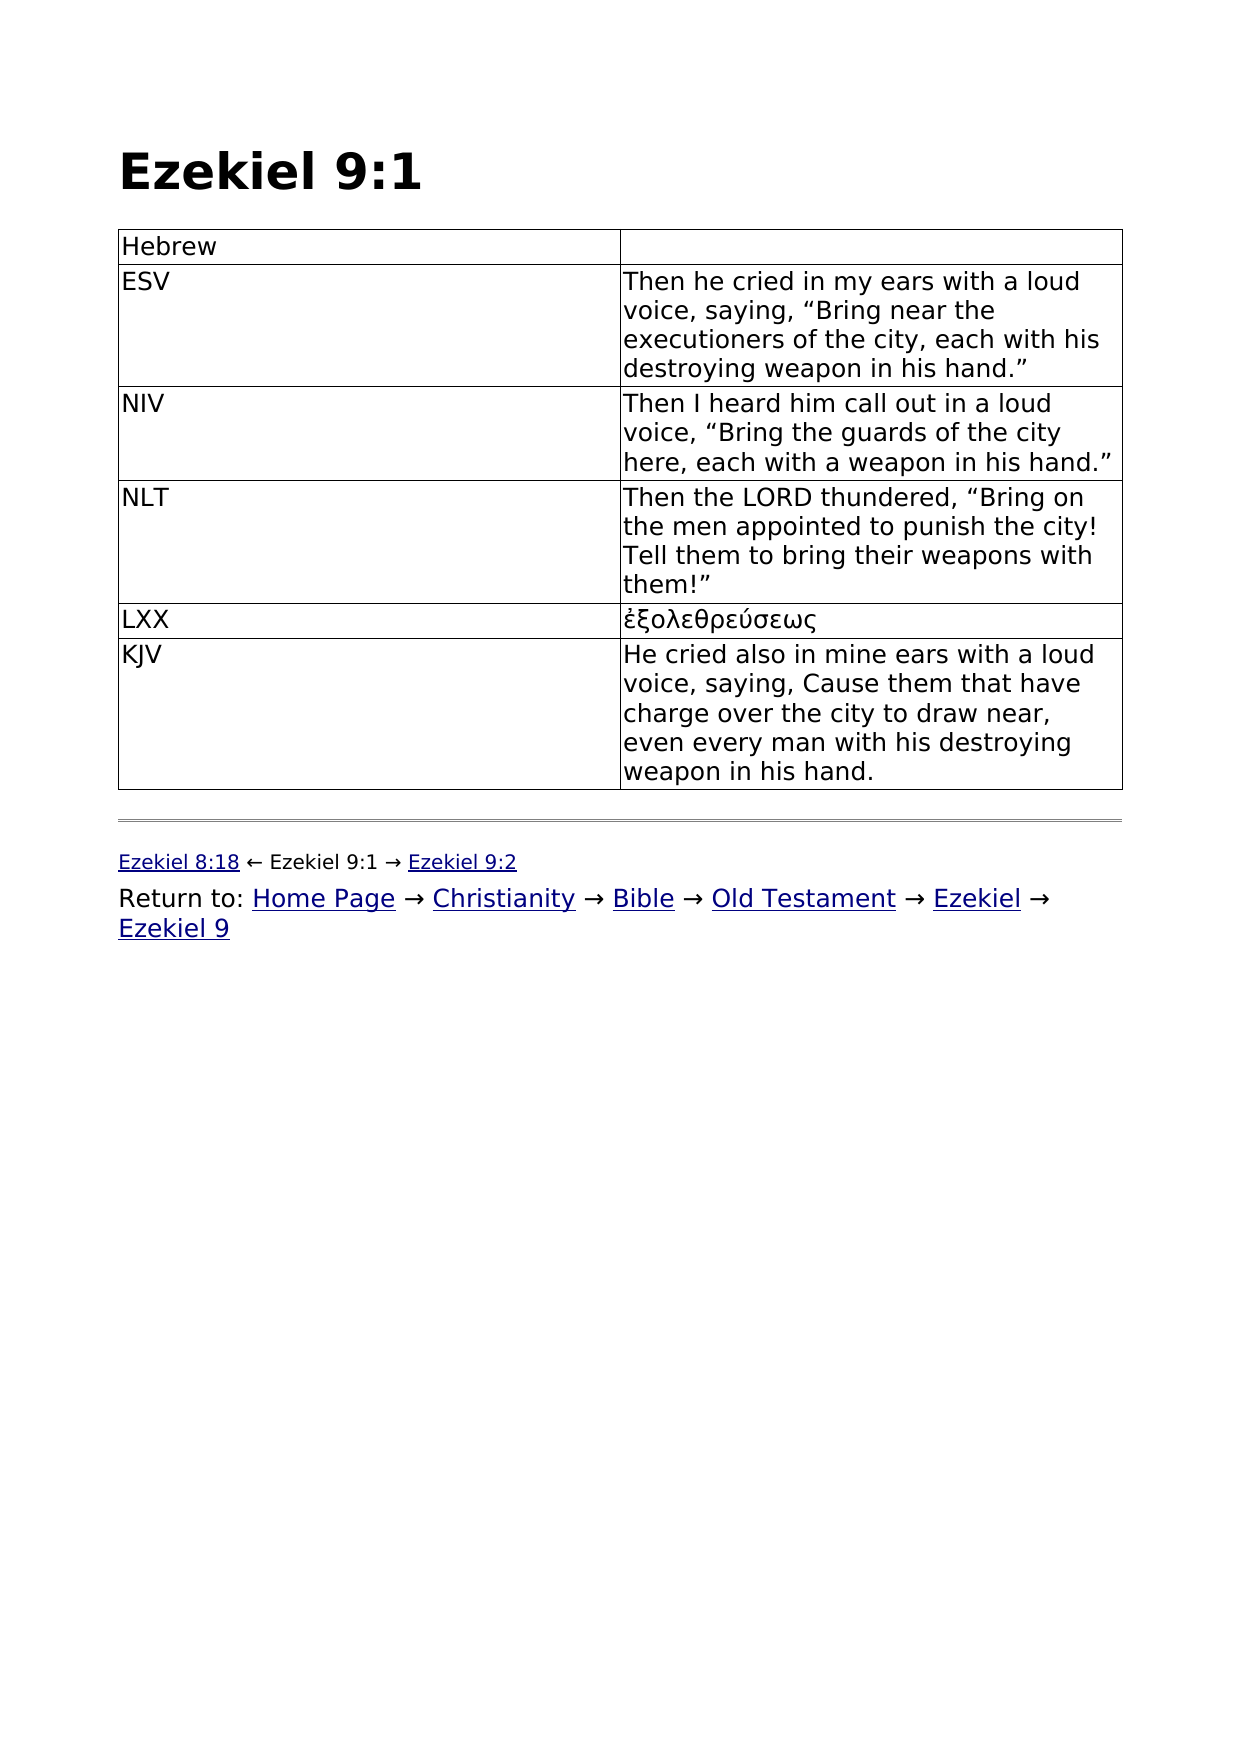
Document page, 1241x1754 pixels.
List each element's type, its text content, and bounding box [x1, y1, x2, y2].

table_cell Then he cried in my ears with a loud voice, saying, “Bring near the executioners of the city, each with his destroying weapon in his hand.” [621, 265, 1122, 386]
table_cell ESV [119, 265, 620, 386]
text Return to: Home Page → Christianity → Bible → Old Testament → Ezekiel → Ezekiel 9 [118, 884, 1122, 943]
table_cell NLT [119, 481, 620, 602]
text Ezekiel 8:18 ← Ezekiel 9:1 → Ezekiel 9:2 [118, 851, 1122, 884]
table_cell ἐξολεθρεύσεως [621, 604, 1122, 637]
table_header [621, 230, 1122, 264]
table_cell KJV [119, 639, 620, 789]
subtitle Ezekiel 9:1 [118, 143, 1122, 201]
table_cell Then I heard him call out in a loud voice, “Bring the guards of the city here, each with a weapon in his hand.” [621, 387, 1122, 480]
table_header Hebrew [119, 230, 620, 264]
table_cell LXX [119, 604, 620, 637]
table_cell He cried also in mine ears with a loud voice, saying, Cause them that have charge over the city to draw near, even every man with his destroying weapon in his hand. [621, 639, 1122, 789]
table_cell NIV [119, 387, 620, 480]
table_cell Then the LORD thundered, “Bring on the men appointed to punish the city! Tell them to bring their weapons with them!” [621, 481, 1122, 602]
